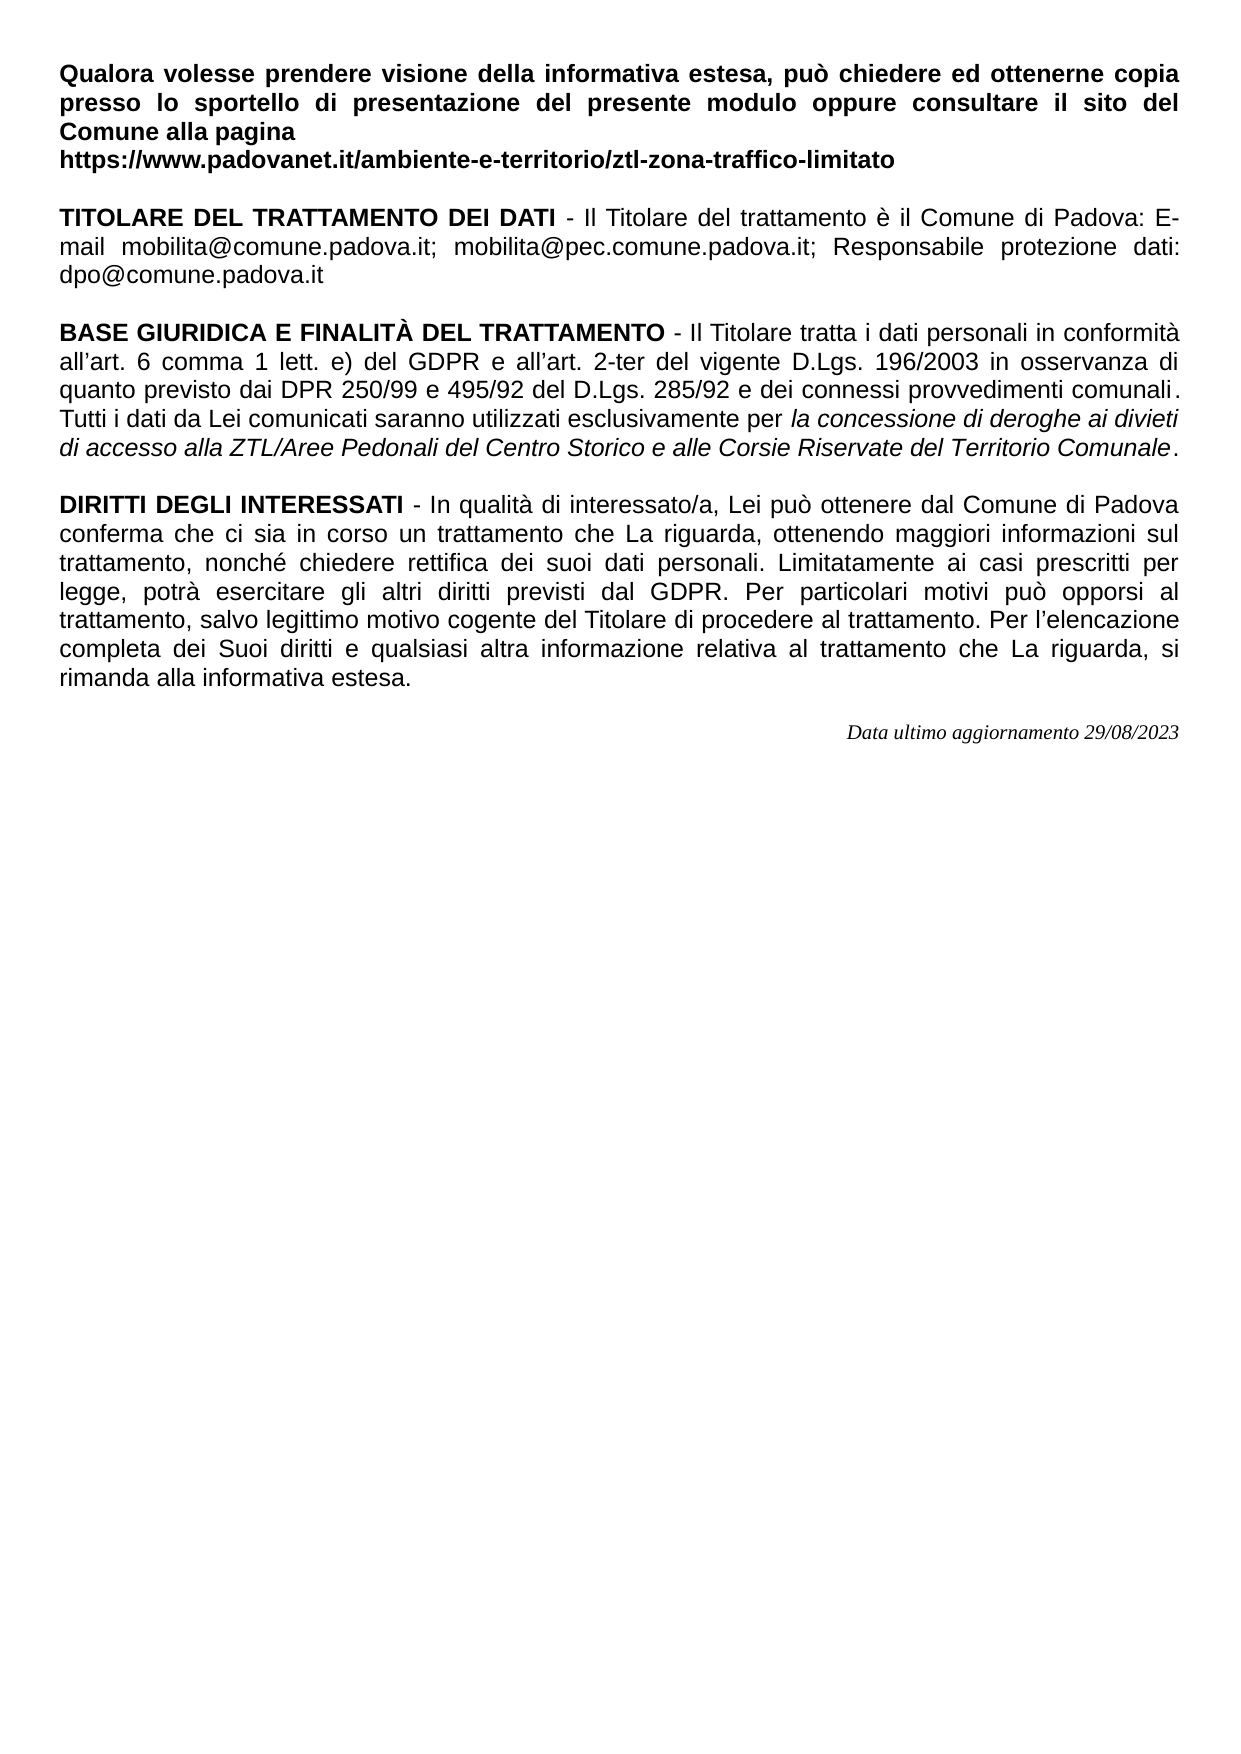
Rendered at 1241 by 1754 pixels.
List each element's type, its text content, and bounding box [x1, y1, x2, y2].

text BASE GIURIDICA E FINALITÀ DEL TRATTAMENTO - Il Titolare tratta i dati personali in conformità all’art. 6 comma 1 lett. e) del GDPR e all’art. 2-ter del vigente D.Lgs. 196/2003 in osservanza di quanto previsto dai DPR 250/99 e 495/92 del D.Lgs. 285/92 e dei connessi provvedimenti comunali. Tutti i dati da Lei comunicati saranno utilizzati esclusivamente per la concessione di deroghe ai divieti di accesso alla ZTL/Aree Pedonali del Centro Storico e alle Corsie Riservate del Territorio Comunale. [59, 318, 1181, 462]
text https://www.padovanet.it/ambiente-e-territorio/ztl-zona-traffico-limitato [59, 145, 1181, 174]
text TITOLARE DEL TRATTAMENTO DEI DATI - Il Titolare del trattamento è il Comune di Padova: E-mail mobilita@comune.padova.it; mobilita@pec.comune.padova.it; Responsabile protezione dati: dpo@comune.padova.it [59, 203, 1181, 289]
text DIRITTI DEGLI INTERESSATI - In qualità di interessato/a, Lei può ottenere dal Comune di Padova conferma che ci sia in corso un trattamento che La riguarda, ottenendo maggiori informazioni sul trattamento, nonché chiedere rettifica dei suoi dati personali. Limitatamente ai casi prescritti per legge, potrà esercitare gli altri diritti previsti dal GDPR. Per particolari motivi può opporsi al trattamento, salvo legittimo motivo cogente del Titolare di procedere al trattamento. Per l’elencazione completa dei Suoi diritti e qualsiasi altra informazione relativa al trattamento che La riguarda, si rimanda alla informativa estesa. [59, 490, 1181, 692]
text Qualora volesse prendere visione della informativa estesa, può chiedere ed ottenerne copia presso lo sportello di presentazione del presente modulo oppure consultare il sito del Comune alla pagina [59, 59, 1181, 145]
text Data ultimo aggiornamento 29/08/2023 [59, 719, 1181, 744]
